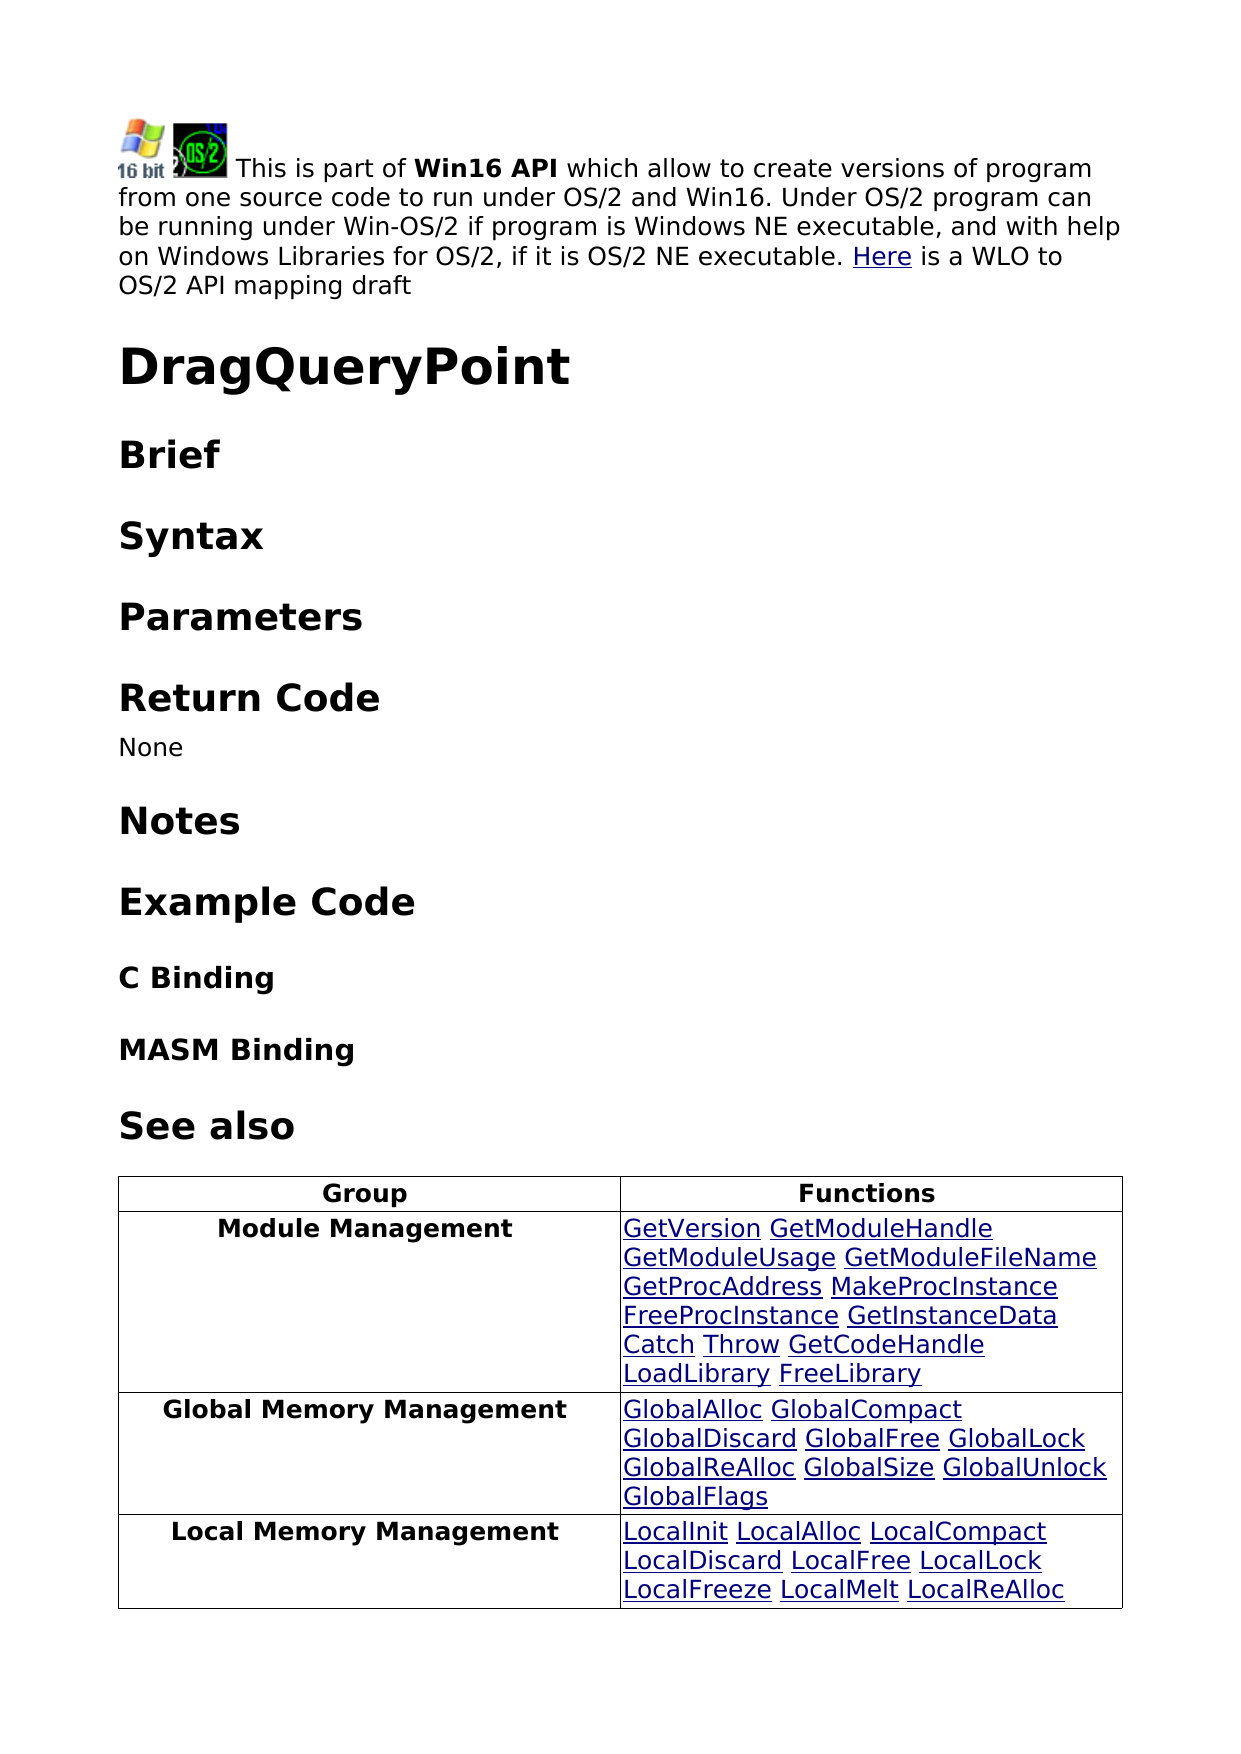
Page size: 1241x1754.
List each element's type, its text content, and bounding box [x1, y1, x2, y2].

table_cell Local Memory Management [119, 1515, 620, 1608]
table_cell LocalInit LocalAlloc LocalCompact LocalDiscard LocalFree LocalLock LocalFreeze LocalMelt LocalReAlloc [621, 1515, 1122, 1608]
table_cell Global Memory Management [119, 1393, 620, 1514]
subtitle MASM Binding [118, 1033, 1122, 1067]
table_cell GetVersion GetModuleHandle GetModuleUsage GetModuleFileName GetProcAddress MakeProcInstance FreeProcInstance GetInstanceData Catch Throw GetCodeHandle LoadLibrary FreeLibrary [621, 1212, 1122, 1392]
picture [118, 118, 166, 178]
subtitle Brief [118, 433, 1122, 477]
picture [172, 122, 228, 178]
table_header Group [119, 1177, 620, 1211]
subtitle See also [118, 1105, 1122, 1148]
subtitle C Binding [118, 962, 1122, 996]
subtitle Parameters [118, 596, 1122, 639]
subtitle DragQueryPoint [118, 338, 1122, 396]
table_header Functions [621, 1177, 1122, 1211]
table_cell GlobalAlloc GlobalCompact GlobalDiscard GlobalFree GlobalLock GlobalReAlloc GlobalSize GlobalUnlock GlobalFlags [621, 1393, 1122, 1514]
subtitle Return Code [118, 677, 1122, 720]
subtitle Example Code [118, 881, 1122, 924]
subtitle Notes [118, 799, 1122, 843]
text This is part of Win16 API which allow to create versions of program from one source code to run under OS/2 and Win16. Under OS/2 program can be running under Win-OS/2 if program is Windows NE executable, and with help on Windows Libraries for OS/2, if it is OS/2 NE executable. Here is a WLO to OS/2 API mapping draft [118, 118, 1122, 300]
text None [118, 733, 1122, 762]
table_cell Module Management [119, 1212, 620, 1392]
subtitle Syntax [118, 514, 1122, 558]
